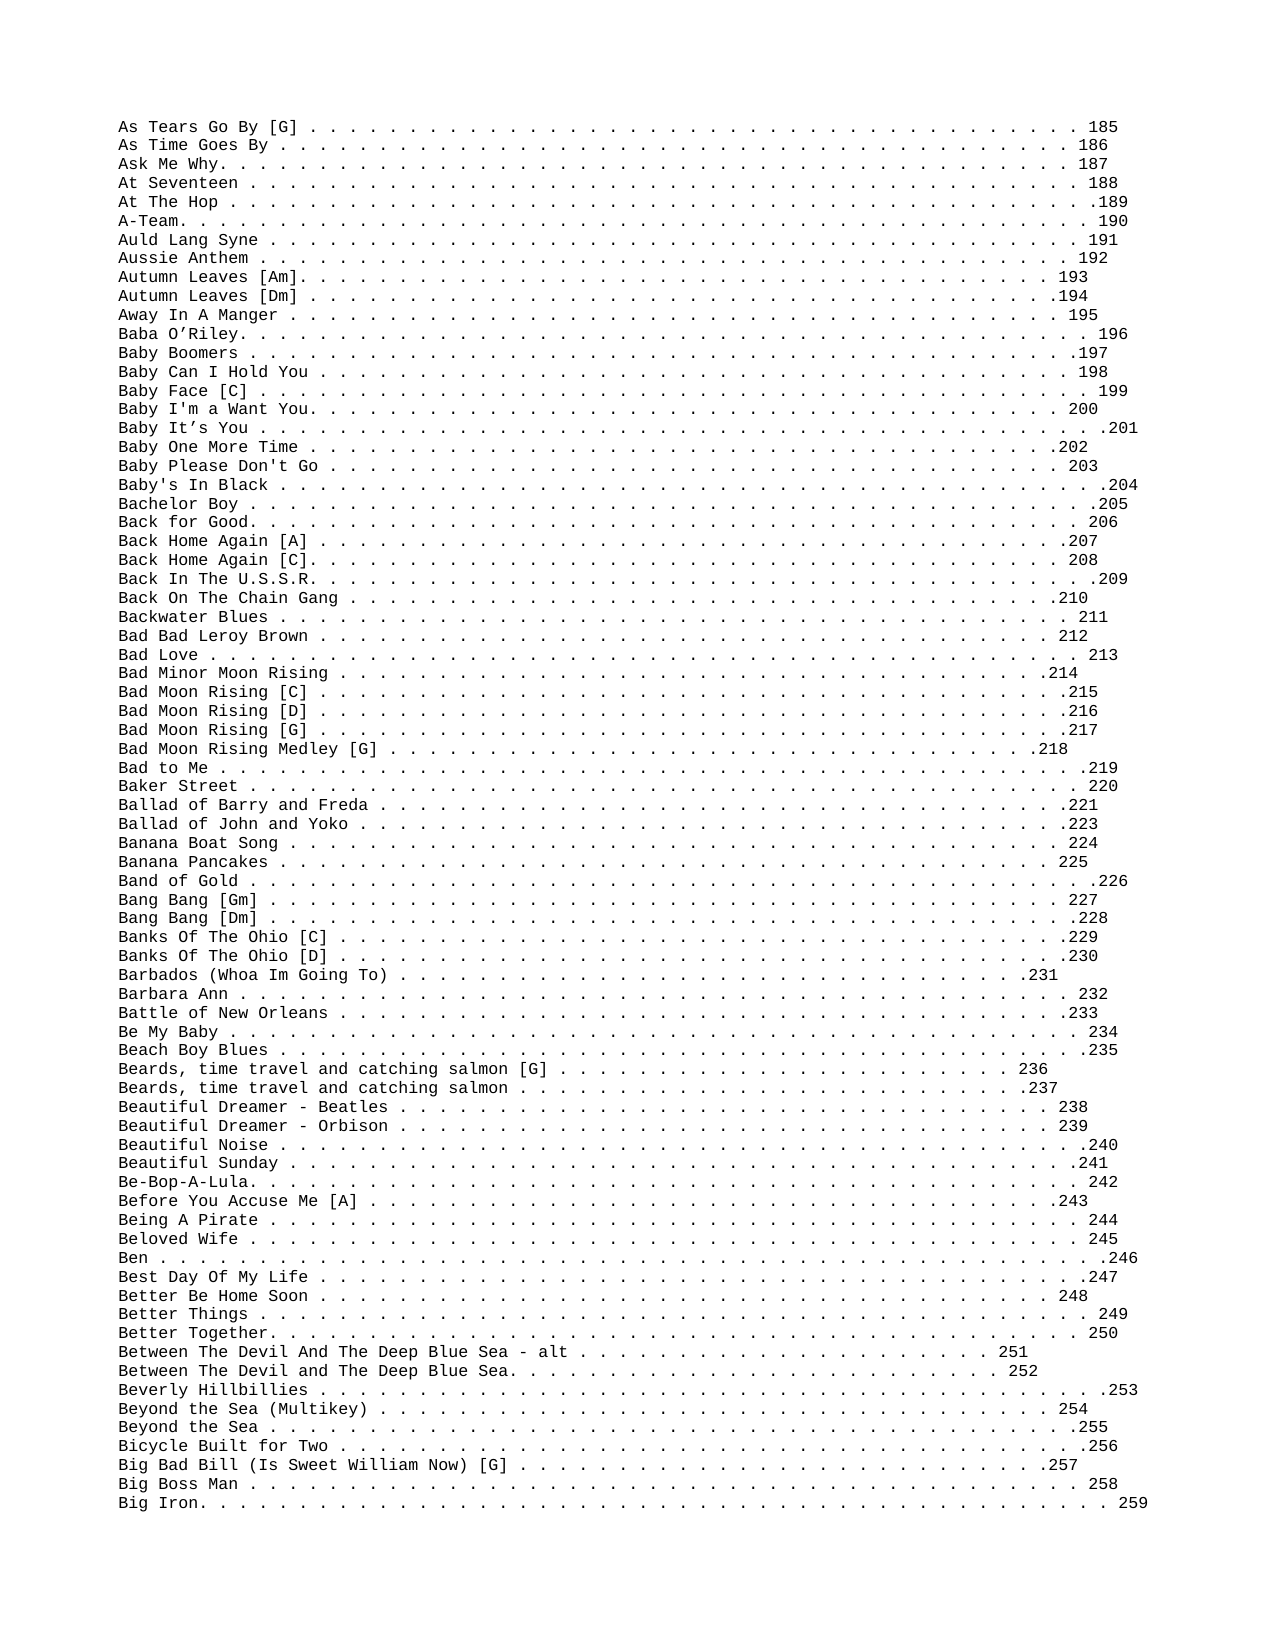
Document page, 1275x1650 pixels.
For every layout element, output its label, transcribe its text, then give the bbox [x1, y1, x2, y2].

text Beautiful Dreamer - Beatles . . . . . . . . . . . . . . . . . . . . . . . . . . . . . . . . . 238 [118, 1098, 1157, 1117]
text Best Day Of My Life . . . . . . . . . . . . . . . . . . . . . . . . . . . . . . . . . . . . . . .247 [118, 1268, 1157, 1287]
text Autumn Leaves [Dm] . . . . . . . . . . . . . . . . . . . . . . . . . . . . . . . . . . . . . .194 [118, 288, 1157, 307]
text At The Hop . . . . . . . . . . . . . . . . . . . . . . . . . . . . . . . . . . . . . . . . . . . .189 [118, 193, 1157, 212]
text Better Things . . . . . . . . . . . . . . . . . . . . . . . . . . . . . . . . . . . . . . . . . . 249 [118, 1306, 1157, 1325]
text Baby Can I Hold You . . . . . . . . . . . . . . . . . . . . . . . . . . . . . . . . . . . . . . 198 [118, 363, 1157, 382]
text Baby Face [C] . . . . . . . . . . . . . . . . . . . . . . . . . . . . . . . . . . . . . . . . . . 199 [118, 382, 1157, 401]
text Baby Boomers . . . . . . . . . . . . . . . . . . . . . . . . . . . . . . . . . . . . . . . . . .197 [118, 344, 1157, 363]
text Big Bad Bill (Is Sweet William Now) [G] . . . . . . . . . . . . . . . . . . . . . . . . . . .257 [118, 1457, 1157, 1476]
text Better Be Home Soon . . . . . . . . . . . . . . . . . . . . . . . . . . . . . . . . . . . . . 248 [118, 1287, 1157, 1306]
text Between The Devil and The Deep Blue Sea. . . . . . . . . . . . . . . . . . . . . . . . . 252 [118, 1362, 1157, 1381]
text Auld Lang Syne . . . . . . . . . . . . . . . . . . . . . . . . . . . . . . . . . . . . . . . . . 191 [118, 231, 1157, 250]
text Backwater Blues . . . . . . . . . . . . . . . . . . . . . . . . . . . . . . . . . . . . . . . . 211 [118, 608, 1157, 627]
text Band of Gold . . . . . . . . . . . . . . . . . . . . . . . . . . . . . . . . . . . . . . . . . . .226 [118, 872, 1157, 891]
text A-Team. . . . . . . . . . . . . . . . . . . . . . . . . . . . . . . . . . . . . . . . . . . . . . 190 [118, 212, 1157, 231]
text Back for Good. . . . . . . . . . . . . . . . . . . . . . . . . . . . . . . . . . . . . . . . . . 206 [118, 514, 1157, 533]
text Back On The Chain Gang . . . . . . . . . . . . . . . . . . . . . . . . . . . . . . . . . . . .210 [118, 589, 1157, 608]
text Baker Street . . . . . . . . . . . . . . . . . . . . . . . . . . . . . . . . . . . . . . . . . . 220 [118, 778, 1157, 797]
text Beautiful Noise . . . . . . . . . . . . . . . . . . . . . . . . . . . . . . . . . . . . . . . . .240 [118, 1136, 1157, 1155]
text Bachelor Boy . . . . . . . . . . . . . . . . . . . . . . . . . . . . . . . . . . . . . . . . . . .205 [118, 495, 1157, 514]
text Back In The U.S.S.R. . . . . . . . . . . . . . . . . . . . . . . . . . . . . . . . . . . . . . . .209 [118, 571, 1157, 589]
text Baby One More Time . . . . . . . . . . . . . . . . . . . . . . . . . . . . . . . . . . . . . .202 [118, 439, 1157, 457]
text Baby Please Don't Go . . . . . . . . . . . . . . . . . . . . . . . . . . . . . . . . . . . . . 203 [118, 457, 1157, 476]
text Back Home Again [C]. . . . . . . . . . . . . . . . . . . . . . . . . . . . . . . . . . . . . . 208 [118, 552, 1157, 571]
text Be-Bop-A-Lula. . . . . . . . . . . . . . . . . . . . . . . . . . . . . . . . . . . . . . . . . . 242 [118, 1174, 1157, 1193]
text Baby's In Black . . . . . . . . . . . . . . . . . . . . . . . . . . . . . . . . . . . . . . . . . .204 [118, 476, 1157, 495]
text As Tears Go By [G] . . . . . . . . . . . . . . . . . . . . . . . . . . . . . . . . . . . . . . . 185 [118, 118, 1157, 137]
text Bad Moon Rising [C] . . . . . . . . . . . . . . . . . . . . . . . . . . . . . . . . . . . . . .215 [118, 684, 1157, 703]
text Ben . . . . . . . . . . . . . . . . . . . . . . . . . . . . . . . . . . . . . . . . . . . . . . . .246 [118, 1249, 1157, 1268]
text Banana Pancakes . . . . . . . . . . . . . . . . . . . . . . . . . . . . . . . . . . . . . . . 225 [118, 853, 1157, 872]
text Bad to Me . . . . . . . . . . . . . . . . . . . . . . . . . . . . . . . . . . . . . . . . . . . .219 [118, 759, 1157, 778]
text Baby I'm a Want You. . . . . . . . . . . . . . . . . . . . . . . . . . . . . . . . . . . . . . 200 [118, 401, 1157, 420]
text Beach Boy Blues . . . . . . . . . . . . . . . . . . . . . . . . . . . . . . . . . . . . . . . . .235 [118, 1042, 1157, 1061]
text Banana Boat Song . . . . . . . . . . . . . . . . . . . . . . . . . . . . . . . . . . . . . . . 224 [118, 834, 1157, 853]
text Beyond the Sea . . . . . . . . . . . . . . . . . . . . . . . . . . . . . . . . . . . . . . . . .255 [118, 1419, 1157, 1438]
text Beards, time travel and catching salmon [G] . . . . . . . . . . . . . . . . . . . . . . . 236 [118, 1061, 1157, 1080]
text Beautiful Dreamer - Orbison . . . . . . . . . . . . . . . . . . . . . . . . . . . . . . . . . 239 [118, 1117, 1157, 1136]
text Be My Baby . . . . . . . . . . . . . . . . . . . . . . . . . . . . . . . . . . . . . . . . . . . 234 [118, 1023, 1157, 1042]
text Ballad of Barry and Freda . . . . . . . . . . . . . . . . . . . . . . . . . . . . . . . . . . .221 [118, 797, 1157, 816]
text Bang Bang [Dm] . . . . . . . . . . . . . . . . . . . . . . . . . . . . . . . . . . . . . . . . .228 [118, 910, 1157, 929]
text Bad Bad Leroy Brown . . . . . . . . . . . . . . . . . . . . . . . . . . . . . . . . . . . . . 212 [118, 627, 1157, 646]
text Baby It’s You . . . . . . . . . . . . . . . . . . . . . . . . . . . . . . . . . . . . . . . . . . .201 [118, 420, 1157, 439]
text Ballad of John and Yoko . . . . . . . . . . . . . . . . . . . . . . . . . . . . . . . . . . . .223 [118, 816, 1157, 834]
text Baba O’Riley. . . . . . . . . . . . . . . . . . . . . . . . . . . . . . . . . . . . . . . . . . . 196 [118, 326, 1157, 344]
text At Seventeen . . . . . . . . . . . . . . . . . . . . . . . . . . . . . . . . . . . . . . . . . . 188 [118, 175, 1157, 193]
text Banks Of The Ohio [D] . . . . . . . . . . . . . . . . . . . . . . . . . . . . . . . . . . . . .230 [118, 948, 1157, 967]
text Bad Love . . . . . . . . . . . . . . . . . . . . . . . . . . . . . . . . . . . . . . . . . . . . 213 [118, 646, 1157, 665]
text Bad Moon Rising [D] . . . . . . . . . . . . . . . . . . . . . . . . . . . . . . . . . . . . . .216 [118, 703, 1157, 721]
text Being A Pirate . . . . . . . . . . . . . . . . . . . . . . . . . . . . . . . . . . . . . . . . . 244 [118, 1212, 1157, 1231]
text Between The Devil And The Deep Blue Sea - alt . . . . . . . . . . . . . . . . . . . . . 251 [118, 1344, 1157, 1362]
text Beyond the Sea (Multikey) . . . . . . . . . . . . . . . . . . . . . . . . . . . . . . . . . . 254 [118, 1400, 1157, 1419]
text Beards, time travel and catching salmon . . . . . . . . . . . . . . . . . . . . . . . . . .237 [118, 1080, 1157, 1098]
text Barbados (Whoa Im Going To) . . . . . . . . . . . . . . . . . . . . . . . . . . . . . . . .231 [118, 967, 1157, 985]
text Big Boss Man . . . . . . . . . . . . . . . . . . . . . . . . . . . . . . . . . . . . . . . . . . 258 [118, 1476, 1157, 1494]
text Bad Moon Rising [G] . . . . . . . . . . . . . . . . . . . . . . . . . . . . . . . . . . . . . .217 [118, 721, 1157, 740]
text Banks Of The Ohio [C] . . . . . . . . . . . . . . . . . . . . . . . . . . . . . . . . . . . . .229 [118, 929, 1157, 948]
text Beautiful Sunday . . . . . . . . . . . . . . . . . . . . . . . . . . . . . . . . . . . . . . . .241 [118, 1155, 1157, 1174]
text Bang Bang [Gm] . . . . . . . . . . . . . . . . . . . . . . . . . . . . . . . . . . . . . . . . 227 [118, 891, 1157, 910]
text Beverly Hillbillies . . . . . . . . . . . . . . . . . . . . . . . . . . . . . . . . . . . . . . . .253 [118, 1381, 1157, 1400]
text Bad Moon Rising Medley [G] . . . . . . . . . . . . . . . . . . . . . . . . . . . . . . . . .218 [118, 740, 1157, 759]
text Bad Minor Moon Rising . . . . . . . . . . . . . . . . . . . . . . . . . . . . . . . . . . . .214 [118, 665, 1157, 684]
text Bicycle Built for Two . . . . . . . . . . . . . . . . . . . . . . . . . . . . . . . . . . . . . .256 [118, 1438, 1157, 1457]
text Before You Accuse Me [A] . . . . . . . . . . . . . . . . . . . . . . . . . . . . . . . . . . .243 [118, 1193, 1157, 1212]
text Back Home Again [A] . . . . . . . . . . . . . . . . . . . . . . . . . . . . . . . . . . . . . .207 [118, 533, 1157, 552]
text Better Together. . . . . . . . . . . . . . . . . . . . . . . . . . . . . . . . . . . . . . . . . 250 [118, 1325, 1157, 1344]
text Beloved Wife . . . . . . . . . . . . . . . . . . . . . . . . . . . . . . . . . . . . . . . . . . 245 [118, 1231, 1157, 1249]
text Barbara Ann . . . . . . . . . . . . . . . . . . . . . . . . . . . . . . . . . . . . . . . . . . 232 [118, 985, 1157, 1004]
text Autumn Leaves [Am]. . . . . . . . . . . . . . . . . . . . . . . . . . . . . . . . . . . . . . 193 [118, 269, 1157, 288]
text Aussie Anthem . . . . . . . . . . . . . . . . . . . . . . . . . . . . . . . . . . . . . . . . . 192 [118, 250, 1157, 269]
text Ask Me Why. . . . . . . . . . . . . . . . . . . . . . . . . . . . . . . . . . . . . . . . . . . 187 [118, 156, 1157, 175]
text Away In A Manger . . . . . . . . . . . . . . . . . . . . . . . . . . . . . . . . . . . . . . . 195 [118, 307, 1157, 326]
text Battle of New Orleans . . . . . . . . . . . . . . . . . . . . . . . . . . . . . . . . . . . . .233 [118, 1004, 1157, 1023]
text As Time Goes By . . . . . . . . . . . . . . . . . . . . . . . . . . . . . . . . . . . . . . . . 186 [118, 137, 1157, 156]
text Big Iron. . . . . . . . . . . . . . . . . . . . . . . . . . . . . . . . . . . . . . . . . . . . . . 259 [118, 1494, 1157, 1513]
